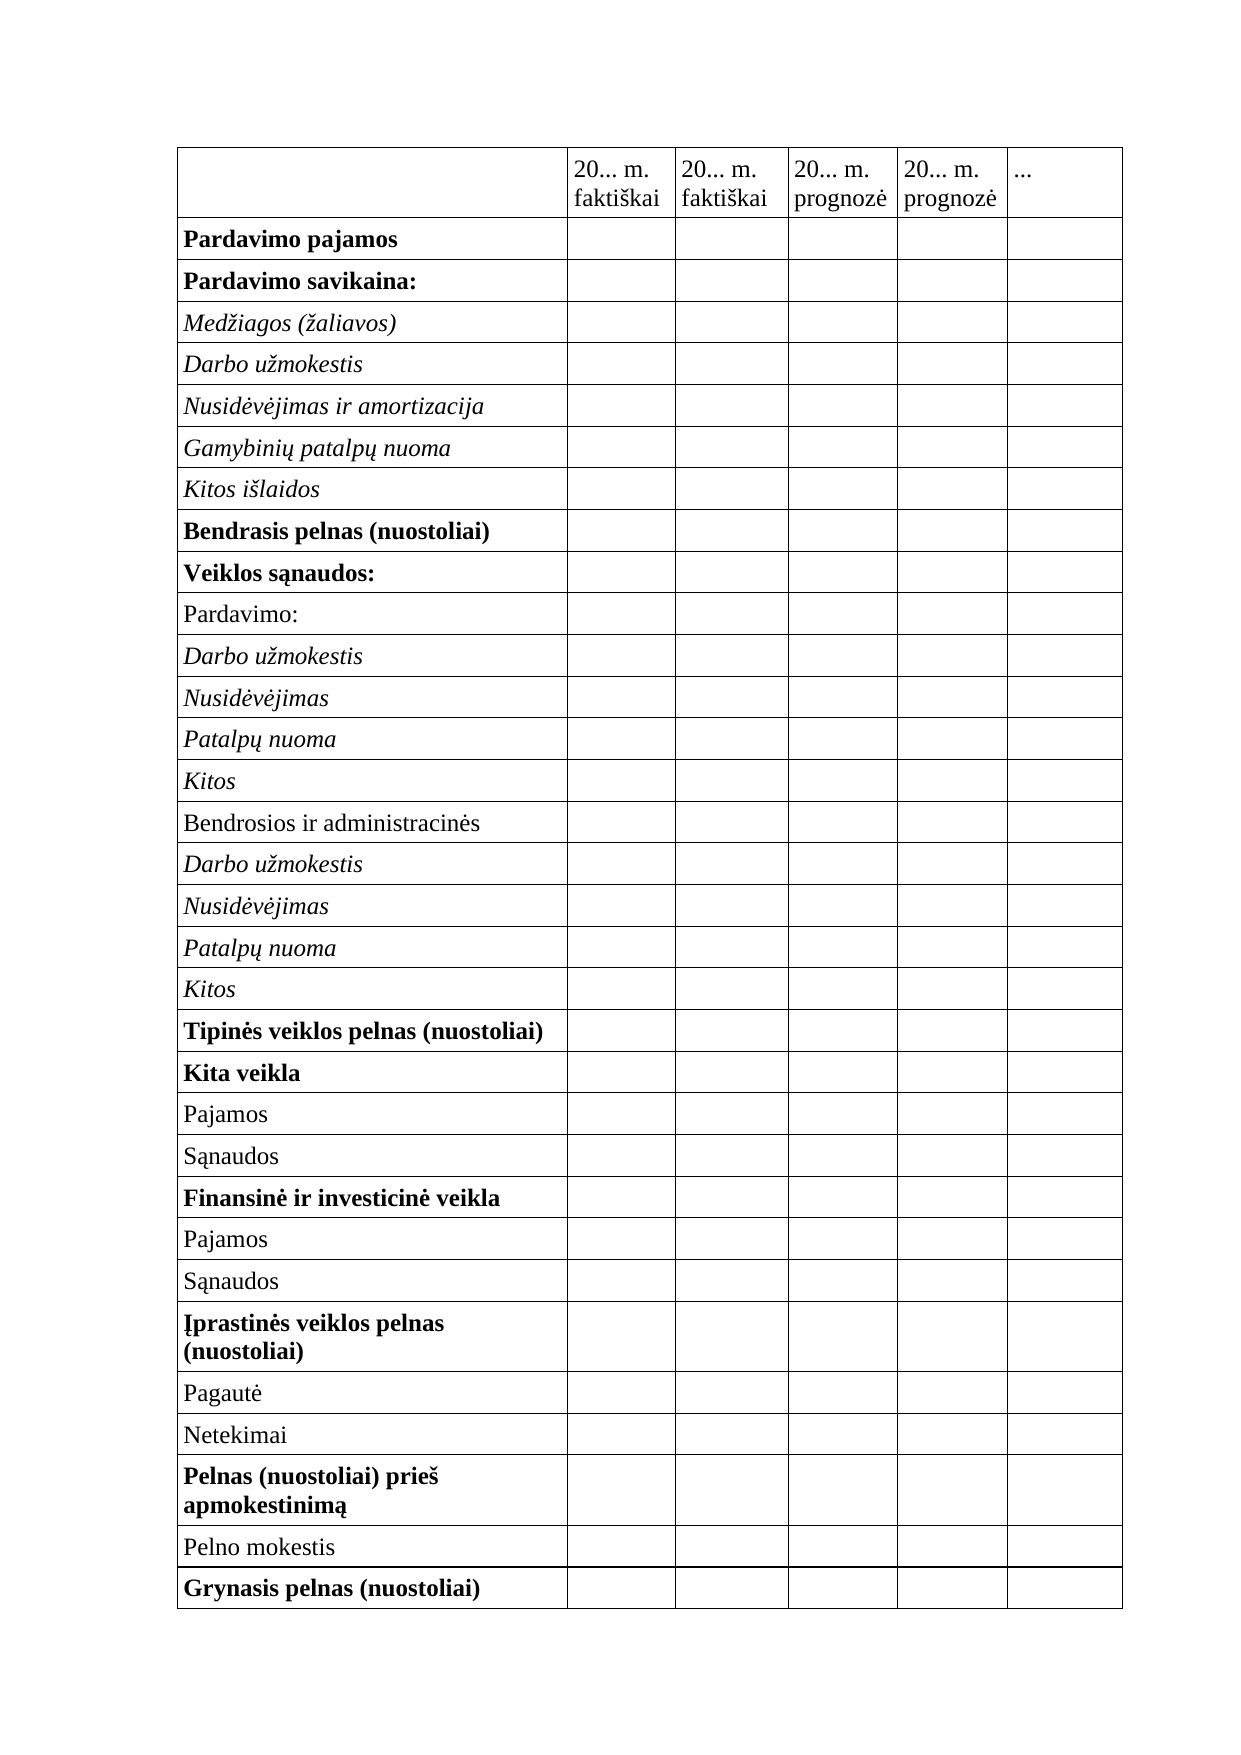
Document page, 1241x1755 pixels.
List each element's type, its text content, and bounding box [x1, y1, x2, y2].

table_cell [898, 1010, 1007, 1051]
table_cell [1008, 302, 1122, 342]
table_header 20... m. prognozė [898, 148, 1007, 217]
table_cell [568, 1010, 675, 1051]
table_cell [789, 1052, 897, 1092]
table_cell Patalpų nuoma [178, 927, 567, 967]
table_cell Sąnaudos [178, 1135, 567, 1176]
table_cell [676, 510, 788, 551]
table_cell Pardavimo pajamos [178, 218, 567, 259]
table_cell [898, 343, 1007, 384]
table_cell Gamybinių patalpų nuoma [178, 427, 567, 467]
table_cell [568, 1052, 675, 1092]
table_cell [676, 927, 788, 967]
table_cell [676, 427, 788, 467]
table_cell Veiklos sąnaudos: [178, 552, 567, 592]
table_cell [568, 593, 675, 634]
table_cell [789, 968, 897, 1009]
table_cell [898, 1414, 1007, 1454]
table_cell [676, 1568, 788, 1608]
table_cell [1008, 1568, 1122, 1608]
table_cell Pardavimo: [178, 593, 567, 634]
table_cell [676, 1218, 788, 1259]
table_cell [789, 927, 897, 967]
table_cell [676, 1260, 788, 1301]
table_cell Darbo užmokestis [178, 343, 567, 384]
table_cell [1008, 843, 1122, 884]
table_cell [898, 802, 1007, 842]
table_cell [568, 1093, 675, 1134]
table_cell [568, 843, 675, 884]
table_cell [898, 677, 1007, 717]
table_cell [676, 677, 788, 717]
table_cell [676, 1526, 788, 1566]
table_cell [676, 343, 788, 384]
table_cell [789, 1568, 897, 1608]
table_cell [568, 1414, 675, 1454]
table_cell Nusidėvėjimas [178, 885, 567, 926]
table_header 20... m. faktiškai [568, 148, 675, 217]
table_cell [1008, 510, 1122, 551]
table_cell [568, 635, 675, 676]
table_cell [789, 1414, 897, 1454]
table_cell [676, 1010, 788, 1051]
table_cell [789, 1302, 897, 1371]
table_cell [898, 218, 1007, 259]
table_header 20... m. faktiškai [676, 148, 788, 217]
table_cell [789, 260, 897, 301]
table_cell Patalpų nuoma [178, 718, 567, 759]
table_cell [568, 1135, 675, 1176]
table_cell Darbo užmokestis [178, 843, 567, 884]
table_cell [676, 302, 788, 342]
table_cell [676, 968, 788, 1009]
table_cell Kita veikla [178, 1052, 567, 1092]
table_cell Grynasis pelnas (nuostoliai) [178, 1568, 567, 1608]
table_cell [568, 1218, 675, 1259]
table_cell [789, 1135, 897, 1176]
table_cell [1008, 1135, 1122, 1176]
table_cell Darbo užmokestis [178, 635, 567, 676]
table_cell [789, 302, 897, 342]
table_cell Bendrosios ir administracinės [178, 802, 567, 842]
table_cell [898, 635, 1007, 676]
table_cell Įprastinės veiklos pelnas (nuostoliai) [178, 1302, 567, 1371]
table_cell [898, 260, 1007, 301]
table_cell [898, 385, 1007, 426]
table_cell [789, 635, 897, 676]
table_cell [898, 552, 1007, 592]
table_cell [898, 1093, 1007, 1134]
table_cell [676, 802, 788, 842]
table_cell [568, 343, 675, 384]
table_cell [789, 593, 897, 634]
table_cell [789, 385, 897, 426]
table_cell [676, 468, 788, 509]
table_cell [898, 1302, 1007, 1371]
table_cell [898, 1372, 1007, 1413]
table_cell [568, 1455, 675, 1525]
table_cell [676, 593, 788, 634]
table_cell [568, 802, 675, 842]
table_cell [898, 468, 1007, 509]
table_cell [898, 1177, 1007, 1217]
table_cell [789, 1177, 897, 1217]
table_cell [568, 677, 675, 717]
table_cell [789, 1218, 897, 1259]
table_cell [898, 1135, 1007, 1176]
table_cell [898, 593, 1007, 634]
table_cell [789, 1372, 897, 1413]
table_cell Pelnas (nuostoliai) prieš apmokestinimą [178, 1455, 567, 1525]
table_cell [568, 1177, 675, 1217]
table_cell [1008, 885, 1122, 926]
table_cell [1008, 1052, 1122, 1092]
table_cell [676, 635, 788, 676]
table_cell [1008, 468, 1122, 509]
table_cell [568, 968, 675, 1009]
table_cell [676, 843, 788, 884]
table_cell [789, 1260, 897, 1301]
table_cell Pajamos [178, 1093, 567, 1134]
table_cell [568, 1260, 675, 1301]
table_cell [568, 1302, 675, 1371]
table_cell [1008, 1260, 1122, 1301]
table_cell [789, 1093, 897, 1134]
table_cell [676, 718, 788, 759]
table_cell [676, 885, 788, 926]
table_cell [789, 718, 897, 759]
table_cell [789, 677, 897, 717]
table_cell [898, 1568, 1007, 1608]
table_cell [898, 885, 1007, 926]
table_cell [1008, 1177, 1122, 1217]
table_cell [789, 218, 897, 259]
table_cell [676, 1093, 788, 1134]
table_cell Netekimai [178, 1414, 567, 1454]
table_cell [1008, 1372, 1122, 1413]
table_cell [568, 218, 675, 259]
table_cell [676, 1177, 788, 1217]
table_cell [898, 1218, 1007, 1259]
table_cell [568, 385, 675, 426]
table_cell [1008, 593, 1122, 634]
table_cell [898, 718, 1007, 759]
table_header [178, 148, 567, 217]
table_cell [789, 468, 897, 509]
table_cell [898, 843, 1007, 884]
table_cell Pardavimo savikaina: [178, 260, 567, 301]
table_cell [1008, 427, 1122, 467]
table_cell [676, 385, 788, 426]
table_cell [789, 343, 897, 384]
table_cell [898, 1260, 1007, 1301]
table_cell [1008, 927, 1122, 967]
table_cell [898, 1455, 1007, 1525]
table_cell [898, 968, 1007, 1009]
table_cell Kitos išlaidos [178, 468, 567, 509]
table_cell [568, 468, 675, 509]
table_cell [898, 510, 1007, 551]
table_cell [1008, 218, 1122, 259]
table_cell [676, 1414, 788, 1454]
table_cell [676, 760, 788, 801]
table_cell [676, 552, 788, 592]
table_cell [676, 260, 788, 301]
table_cell Sąnaudos [178, 1260, 567, 1301]
table_cell [789, 1455, 897, 1525]
table_cell [789, 510, 897, 551]
table_cell [1008, 677, 1122, 717]
table_cell Kitos [178, 968, 567, 1009]
table_cell [568, 885, 675, 926]
table_cell [898, 1052, 1007, 1092]
table_cell [1008, 552, 1122, 592]
table_cell [1008, 1010, 1122, 1051]
table_cell [898, 1526, 1007, 1566]
table_header ... [1008, 148, 1122, 217]
table_cell [789, 843, 897, 884]
table_header 20... m. prognozė [789, 148, 897, 217]
table_cell [898, 427, 1007, 467]
table_cell [898, 927, 1007, 967]
table_cell Nusidėvėjimas ir amortizacija [178, 385, 567, 426]
table_cell [568, 552, 675, 592]
table_cell Pajamos [178, 1218, 567, 1259]
table_cell [1008, 718, 1122, 759]
table_cell [676, 1052, 788, 1092]
table_cell [789, 802, 897, 842]
table_cell Tipinės veiklos pelnas (nuostoliai) [178, 1010, 567, 1051]
table_cell [568, 260, 675, 301]
table_cell Kitos [178, 760, 567, 801]
table_cell [1008, 1526, 1122, 1566]
table_cell [1008, 802, 1122, 842]
table_cell [568, 1526, 675, 1566]
table_cell [568, 510, 675, 551]
table_cell [568, 302, 675, 342]
table_cell [568, 718, 675, 759]
table_cell [1008, 760, 1122, 801]
table_cell Pagautė [178, 1372, 567, 1413]
table_cell [1008, 635, 1122, 676]
table_cell [568, 1568, 675, 1608]
table_cell [789, 1010, 897, 1051]
table_cell [1008, 968, 1122, 1009]
table_cell Finansinė ir investicinė veikla [178, 1177, 567, 1217]
table_cell [789, 885, 897, 926]
table_cell [568, 1372, 675, 1413]
table_cell [789, 552, 897, 592]
table_cell [1008, 343, 1122, 384]
table_cell [1008, 1302, 1122, 1371]
table_cell [676, 1135, 788, 1176]
table_cell [1008, 1414, 1122, 1454]
table_cell [898, 302, 1007, 342]
table_cell Bendrasis pelnas (nuostoliai) [178, 510, 567, 551]
table_cell [789, 427, 897, 467]
table_cell [789, 760, 897, 801]
table_cell Pelno mokestis [178, 1526, 567, 1566]
table_cell [568, 927, 675, 967]
table_cell [676, 1302, 788, 1371]
table_cell [1008, 1093, 1122, 1134]
table_cell [676, 1372, 788, 1413]
table_cell [676, 1455, 788, 1525]
table_cell [1008, 1218, 1122, 1259]
table_cell [568, 427, 675, 467]
table_cell [568, 760, 675, 801]
table_cell [676, 218, 788, 259]
table_cell Nusidėvėjimas [178, 677, 567, 717]
table_cell Medžiagos (žaliavos) [178, 302, 567, 342]
table_cell [1008, 1455, 1122, 1525]
table_cell [898, 760, 1007, 801]
table_cell [1008, 260, 1122, 301]
table_cell [789, 1526, 897, 1566]
table_cell [1008, 385, 1122, 426]
